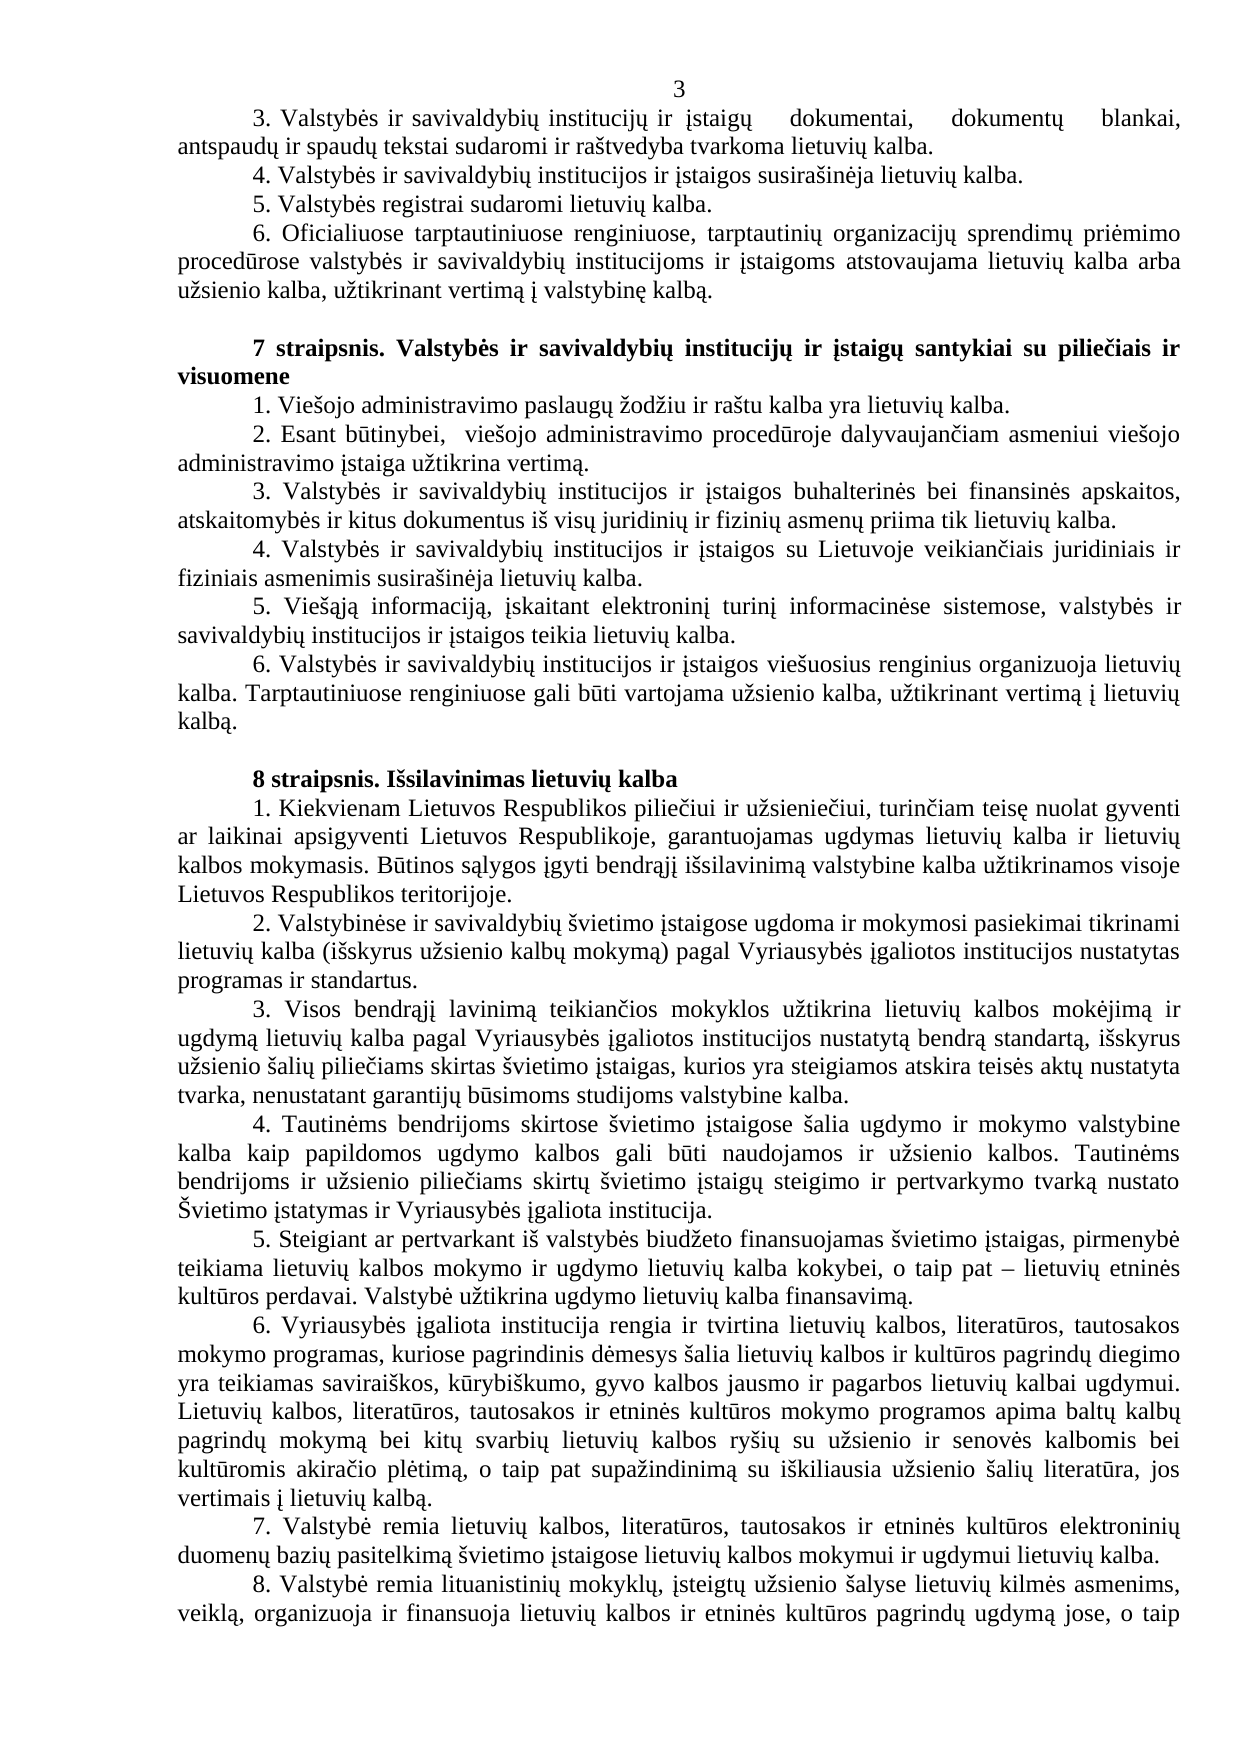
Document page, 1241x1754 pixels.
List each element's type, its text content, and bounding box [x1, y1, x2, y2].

text 5. Steigiant ar pertvarkant iš valstybės biudžeto finansuojamas švietimo įstaigas, pirmenybė teikiama lietuvių kalbos mokymo ir ugdymo lietuvių kalba kokybei, o taip pat – lietuvių etninės kultūros perdavai. Valstybė užtikrina ugdymo lietuvių kalba finansavimą. [177, 1224, 1181, 1310]
text 3. Visos bendrąjį lavinimą teikiančios mokyklos užtikrina lietuvių kalbos mokėjimą ir ugdymą lietuvių kalba pagal Vyriausybės įgaliotos institucijos nustatytą bendrą standartą, išskyrus užsienio šalių piliečiams skirtas švietimo įstaigas, kurios yra steigiamos atskira teisės aktų nustatyta tvarka, nenustatant garantijų būsimoms studijoms valstybine kalba. [177, 994, 1181, 1109]
text 4. Tautinėms bendrijoms skirtose švietimo įstaigose šalia ugdymo ir mokymo valstybine kalba kaip papildomos ugdymo kalbos gali būti naudojamos ir užsienio kalbos. Tautinėms bendrijoms ir užsienio piliečiams skirtų švietimo įstaigų steigimo ir pertvarkymo tvarką nustato Švietimo įstatymas ir Vyriausybės įgaliota institucija. [177, 1109, 1181, 1224]
text 4. Valstybės ir savivaldybių institucijos ir įstaigos su Lietuvoje veikiančiais juridiniais ir fiziniais asmenimis susirašinėja lietuvių kalba. [177, 534, 1181, 591]
text 8. Valstybė remia lituanistinių mokyklų, įsteigtų užsienio šalyse lietuvių kilmės asmenims, veiklą, organizuoja ir finansuoja lietuvių kalbos ir etninės kultūros pagrindų ugdymą jose, o taip [177, 1569, 1181, 1626]
text 2. Esant būtinybei, viešojo administravimo procedūroje dalyvaujančiam asmeniui viešojo administravimo įstaiga užtikrina vertimą. [177, 419, 1181, 476]
text 6. Vyriausybės įgaliota institucija rengia ir tvirtina lietuvių kalbos, literatūros, tautosakos mokymo programas, kuriose pagrindinis dėmesys šalia lietuvių kalbos ir kultūros pagrindų diegimo yra teikiamas saviraiškos, kūrybiškumo, gyvo kalbos jausmo ir pagarbos lietuvių kalbai ugdymui. Lietuvių kalbos, literatūros, tautosakos ir etninės kultūros mokymo programos apima baltų kalbų pagrindų mokymą bei kitų svarbių lietuvių kalbos ryšių su užsienio ir senovės kalbomis bei kultūromis akiračio plėtimą, o taip pat supažindinimą su iškiliausia užsienio šalių literatūra, jos vertimais į lietuvių kalbą. [177, 1310, 1181, 1511]
text 6. Oficialiuose tarptautiniuose renginiuose, tarptautinių organizacijų sprendimų priėmimo procedūrose valstybės ir savivaldybių institucijoms ir įstaigoms atstovaujama lietuvių kalba arba užsienio kalba, užtikrinant vertimą į valstybinę kalbą. [177, 218, 1181, 304]
text 5. Valstybės registrai sudaromi lietuvių kalba. [177, 189, 1181, 218]
text 2. Valstybinėse ir savivaldybių švietimo įstaigose ugdoma ir mokymosi pasiekimai tikrinami lietuvių kalba (išskyrus užsienio kalbų mokymą) pagal Vyriausybės įgaliotos institucijos nustatytas programas ir standartus. [177, 908, 1181, 994]
text 3. Valstybės ir savivaldybių institucijos ir įstaigos buhalterinės bei finansinės apskaitos, atskaitomybės ir kitus dokumentus iš visų juridinių ir fizinių asmenų priima tik lietuvių kalba. [177, 476, 1181, 534]
text 1. Viešojo administravimo paslaugų žodžiu ir raštu kalba yra lietuvių kalba. [177, 390, 1181, 419]
text 1. Kiekvienam Lietuvos Respublikos piliečiui ir užsieniečiui, turinčiam teisę nuolat gyventi ar laikinai apsigyventi Lietuvos Respublikoje, garantuojamas ugdymas lietuvių kalba ir lietuvių kalbos mokymasis. Būtinos sąlygos įgyti bendrąjį išsilavinimą valstybine kalba užtikrinamos visoje Lietuvos Respublikos teritorijoje. [177, 793, 1181, 908]
text 6. Valstybės ir savivaldybių institucijos ir įstaigos viešuosius renginius organizuoja lietuvių kalba. Tarptautiniuose renginiuose gali būti vartojama užsienio kalba, užtikrinant vertimą į lietuvių kalbą. [177, 649, 1181, 735]
text 3. Valstybės ir savivaldybių institucijų ir įstaigų dokumentai, dokumentų blankai, antspaudų ir spaudų tekstai sudaromi ir raštvedyba tvarkoma lietuvių kalba. [177, 103, 1181, 160]
text 5. Viešąją informaciją, įskaitant elektroninį turinį informacinėse sistemose, valstybės ir savivaldybių institucijos ir įstaigos teikia lietuvių kalba. [177, 591, 1181, 649]
text 4. Valstybės ir savivaldybių institucijos ir įstaigos susirašinėja lietuvių kalba. [177, 160, 1181, 189]
text 8 straipsnis. Išsilavinimas lietuvių kalba [177, 764, 1181, 793]
text 7 straipsnis. Valstybės ir savivaldybių institucijų ir įstaigų santykiai su piliečiais ir visuomene [177, 333, 1181, 390]
text 7. Valstybė remia lietuvių kalbos, literatūros, tautosakos ir etninės kultūros elektroninių duomenų bazių pasitelkimą švietimo įstaigose lietuvių kalbos mokymui ir ugdymui lietuvių kalba. [177, 1511, 1181, 1569]
